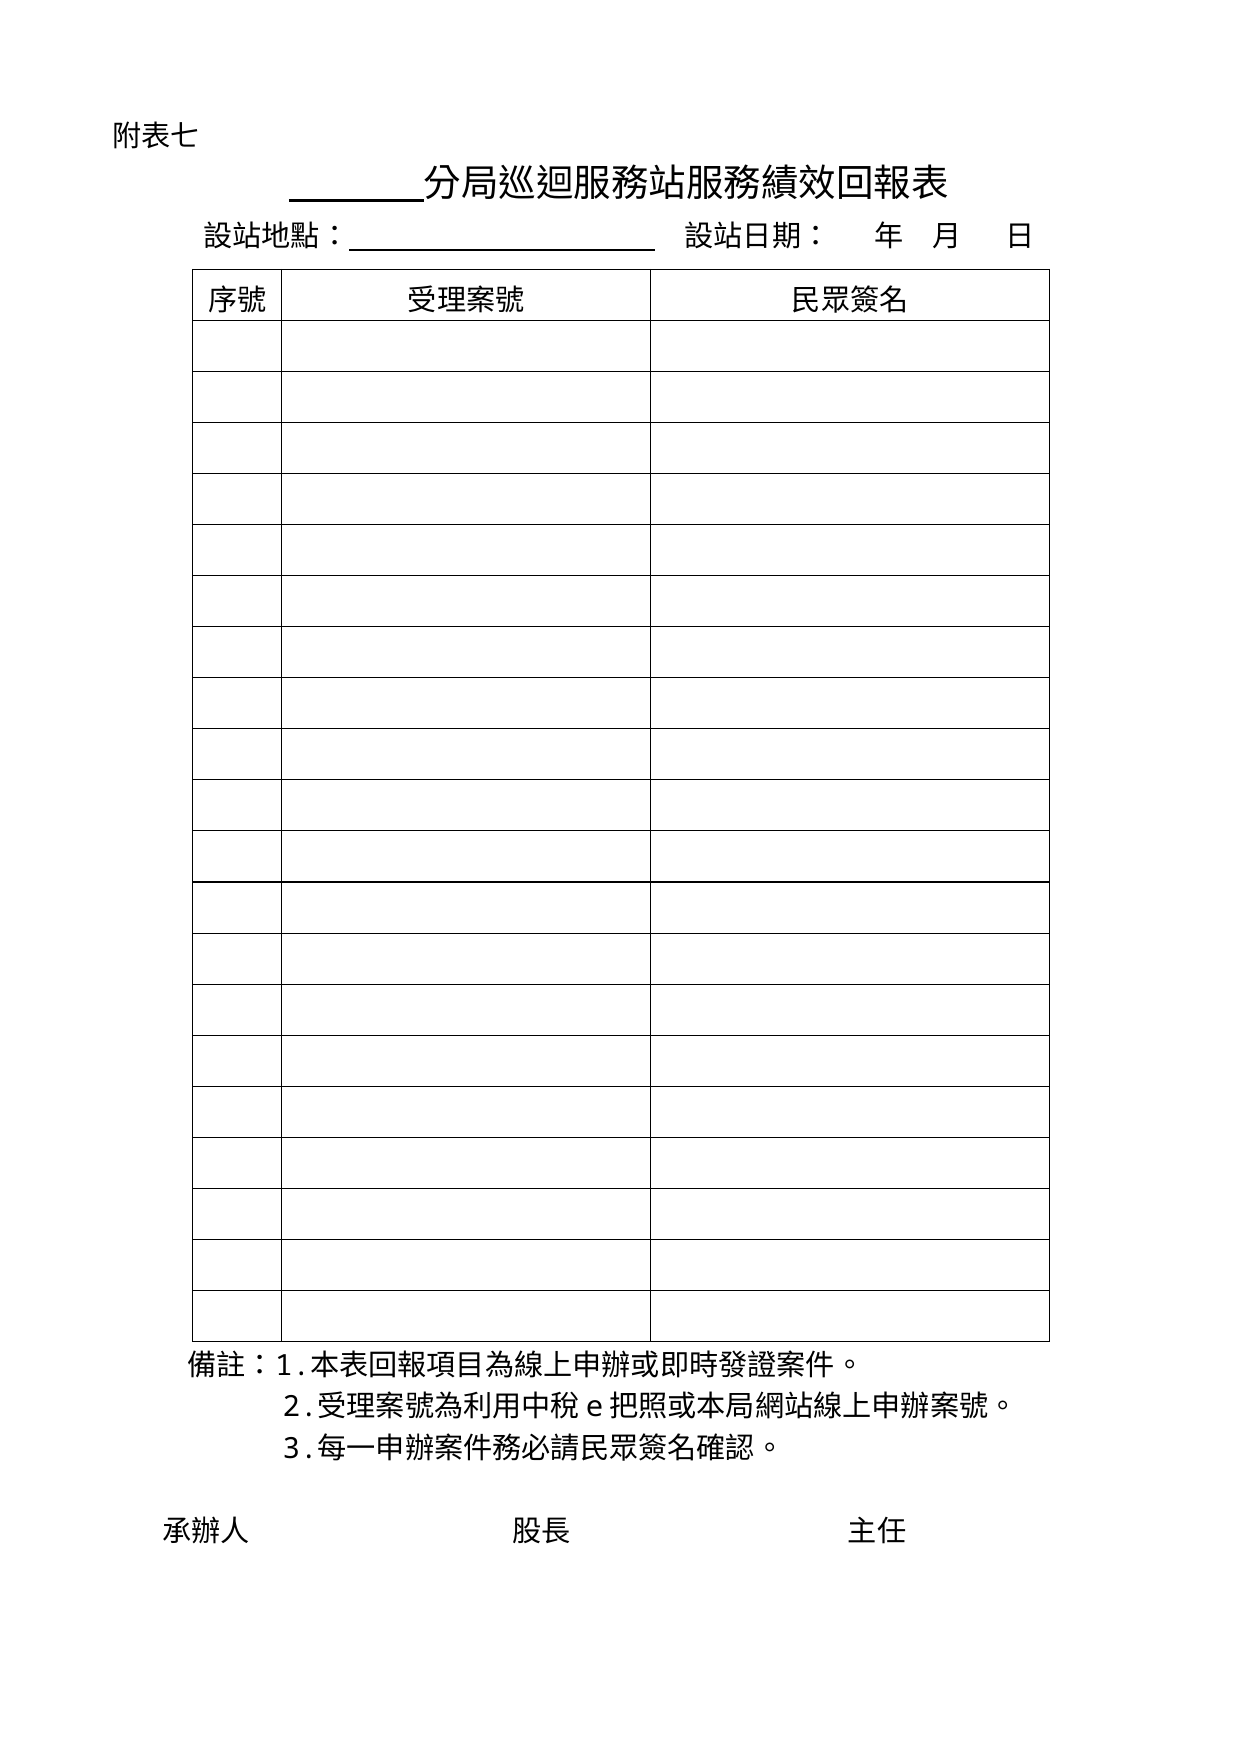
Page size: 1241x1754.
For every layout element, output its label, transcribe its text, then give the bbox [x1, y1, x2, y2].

table_cell [651, 525, 1049, 575]
table_cell [282, 525, 650, 575]
table_cell [651, 780, 1049, 830]
table_cell [282, 627, 650, 677]
table_cell [282, 576, 650, 626]
table_cell [651, 1240, 1049, 1290]
text 附表七 [112, 106, 1125, 156]
table_cell [193, 525, 281, 575]
table_cell [282, 729, 650, 779]
table_header 受理案號 [282, 270, 650, 320]
table_cell [193, 1036, 281, 1086]
table_cell [193, 321, 281, 371]
table_cell [282, 678, 650, 728]
table_cell [282, 1189, 650, 1239]
table_cell [193, 576, 281, 626]
table_cell [651, 678, 1049, 728]
table_cell [651, 1189, 1049, 1239]
table_cell [282, 1291, 650, 1341]
table_cell [651, 372, 1049, 422]
table_cell [193, 934, 281, 983]
table_cell [282, 474, 650, 524]
table_cell [651, 985, 1049, 1034]
table_header 民眾簽名 [651, 270, 1049, 320]
table_cell [282, 1138, 650, 1188]
table_cell [651, 934, 1049, 983]
table_cell [282, 1087, 650, 1137]
table_cell [193, 1138, 281, 1188]
table_cell [193, 372, 281, 422]
table_cell [282, 1240, 650, 1290]
text 承辦人 股長 主任 [162, 1508, 1125, 1550]
table_cell [193, 883, 281, 932]
table_cell [282, 934, 650, 983]
table_cell [193, 423, 281, 473]
text 2.受理案號為利用中稅e把照或本局網站線上申辦案號。 [275, 1383, 1125, 1425]
table_cell [651, 831, 1049, 881]
text 分局巡迴服務站服務績效回報表 [112, 156, 1125, 206]
table_cell [282, 985, 650, 1034]
table_cell [651, 729, 1049, 779]
table_cell [282, 372, 650, 422]
table_cell [651, 1087, 1049, 1137]
table_header 序號 [193, 270, 281, 320]
table_cell [193, 627, 281, 677]
table_cell [651, 321, 1049, 371]
table_cell [651, 1036, 1049, 1086]
table_cell [651, 883, 1049, 932]
table_cell [651, 576, 1049, 626]
table_cell [651, 1138, 1049, 1188]
table_cell [193, 1189, 281, 1239]
text 備註：1.本表回報項目為線上申辦或即時發證案件。 [187, 1342, 1125, 1383]
table_cell [193, 831, 281, 881]
table_cell [193, 1291, 281, 1341]
table_cell [193, 678, 281, 728]
table_cell [193, 729, 281, 779]
table_cell [651, 423, 1049, 473]
table_cell [651, 627, 1049, 677]
table_cell [651, 1291, 1049, 1341]
table_cell [651, 474, 1049, 524]
table_cell [282, 780, 650, 830]
table_cell [193, 780, 281, 830]
table_cell [282, 831, 650, 881]
table_cell [193, 985, 281, 1034]
table_cell [193, 1087, 281, 1137]
text 設站地點： 設站日期： 年 月 日 [112, 206, 1125, 256]
table_cell [282, 321, 650, 371]
text 3.每一申辦案件務必請民眾簽名確認。 [275, 1425, 1125, 1467]
table_cell [282, 1036, 650, 1086]
table_cell [282, 883, 650, 932]
table_cell [282, 423, 650, 473]
table_cell [193, 1240, 281, 1290]
table_cell [193, 474, 281, 524]
